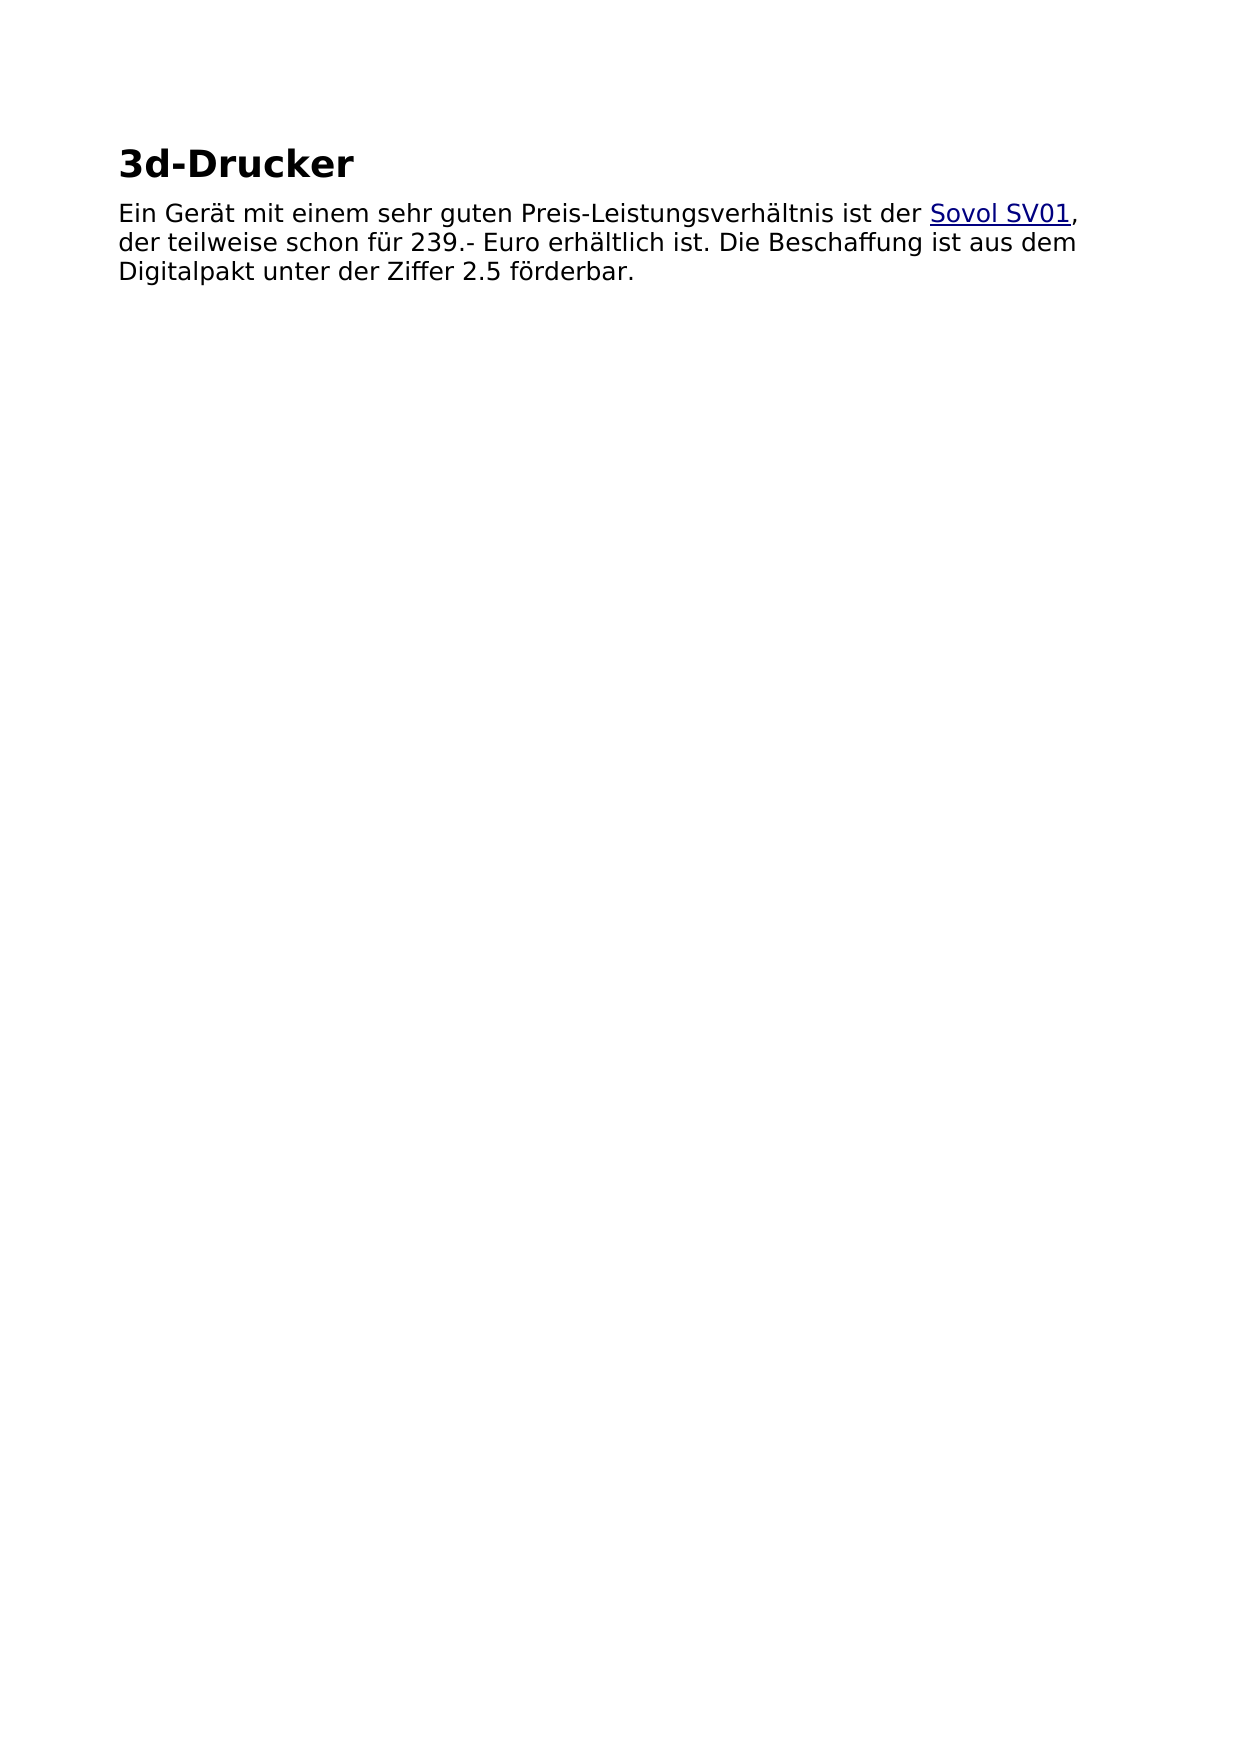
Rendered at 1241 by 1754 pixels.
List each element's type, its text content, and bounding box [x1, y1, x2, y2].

subtitle 3d-Drucker [118, 143, 1122, 187]
text Ein Gerät mit einem sehr guten Preis-Leistungsverhältnis ist der Sovol SV01, der teilweise schon für 239.- Euro erhältlich ist. Die Beschaffung ist aus dem Digitalpakt unter der Ziffer 2.5 förderbar. [118, 199, 1122, 287]
